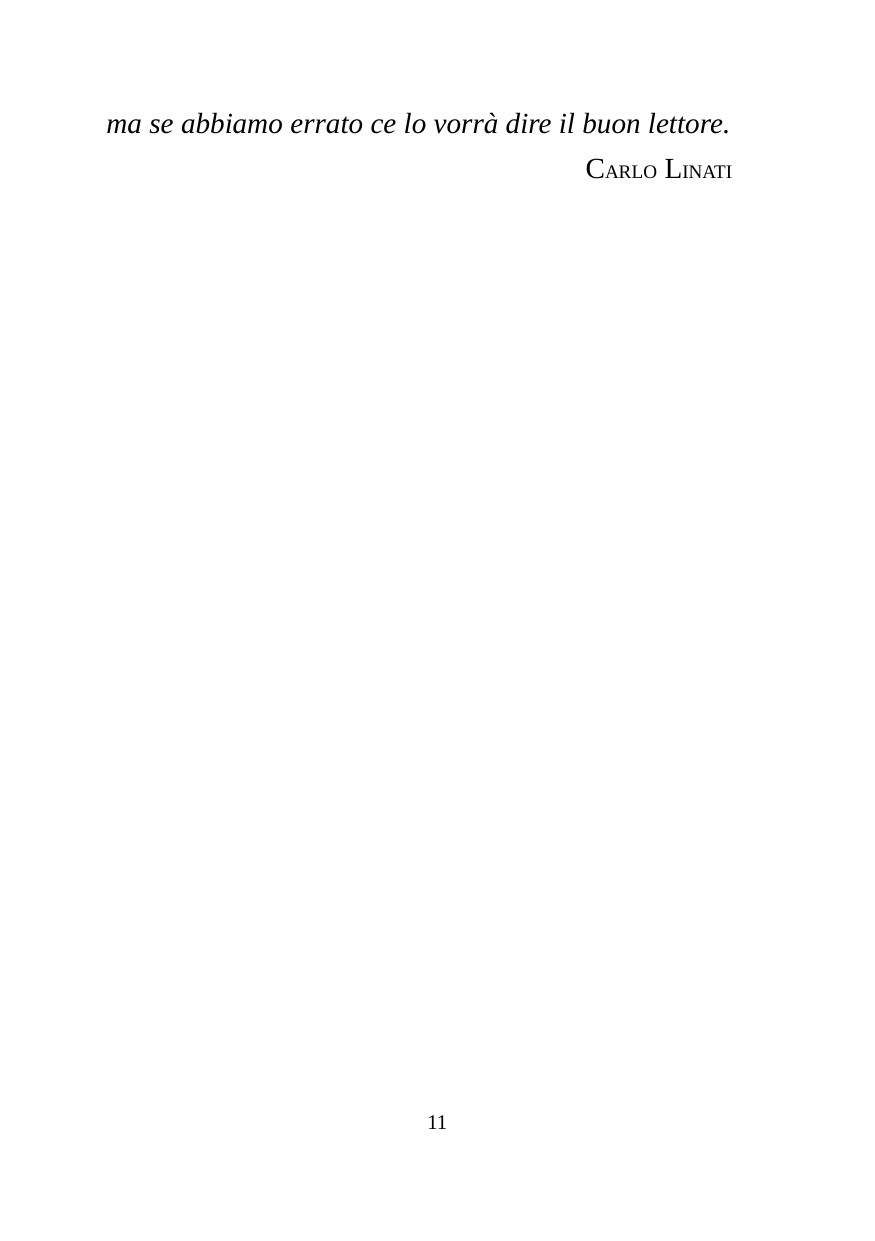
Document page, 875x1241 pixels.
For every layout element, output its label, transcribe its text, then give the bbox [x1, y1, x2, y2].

text Carlo Linati [106, 152, 732, 185]
text ma se abbiamo errato ce lo vorrà dire il buon lettore. [106, 106, 768, 140]
